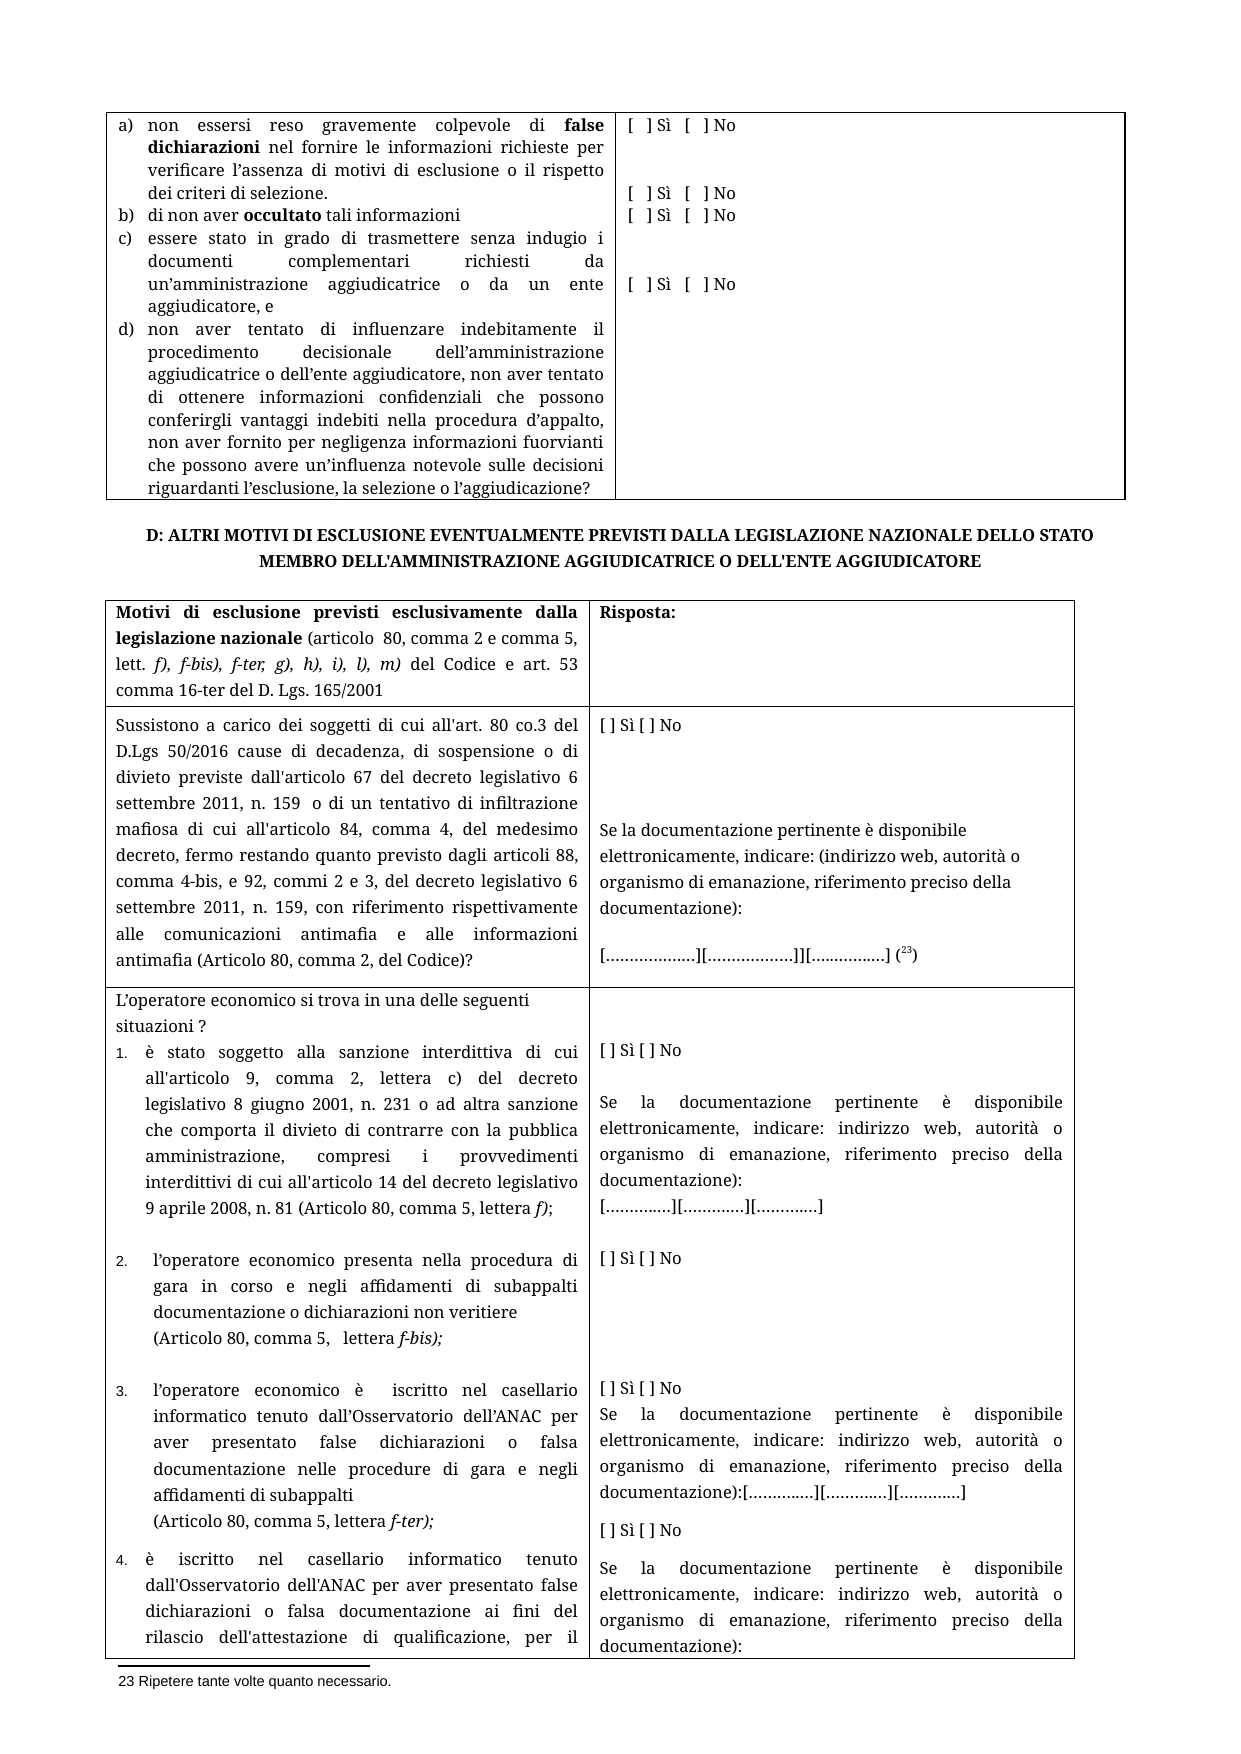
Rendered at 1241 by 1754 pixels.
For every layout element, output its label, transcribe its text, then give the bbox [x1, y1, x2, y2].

table_cell [ ] Sì [ ] No Se la documentazione pertinente è disponibile elettronicamente, indicare: (indirizzo web, autorità o organismo di emanazione, riferimento preciso della documentazione): […………….…][………………]][…..……..…] () [590, 707, 1074, 987]
table_cell L’operatore economico si trova in una delle seguenti situazioni ? è stato soggetto alla sanzione interdittiva di cui all'articolo 9, comma 2, lettera c) del decreto legislativo 8 giugno 2001, n. 231 o ad altra sanzione che comporta il divieto di contrarre con la pubblica amministrazione, compresi i provvedimenti interdittivi di cui all'articolo 14 del decreto legislativo 9 aprile 2008, n. 81 (Articolo 80, comma 5, lettera f); l’operatore economico presenta nella procedura di gara in corso e negli affidamenti di subappalti documentazione o dichiarazioni non veritiere (Articolo 80, comma 5, lettera f-bis); l’operatore economico è iscritto nel casellario informatico tenuto dall’Osservatorio dell’ANAC per aver presentato false dichiarazioni o falsa documentazione nelle procedure di gara e negli affidamenti di subappalti (Articolo 80, comma 5, lettera f-ter); è iscritto nel casellario informatico tenuto dall'Osservatorio dell'ANAC per aver presentato false dichiarazioni o falsa documentazione ai fini del rilascio dell'attestazione di qualificazione, per il periodo durante il quale perdura l'iscrizione (Articolo 80, comma 5, lettera g); ha violato il divieto di intestazione fiduciaria di cui all'articolo 17 della legge 19 marzo 1990, n. 55 (Articolo 80, comma 5, lettera h)? In caso affermativo: - indicare la data dell’accertamento definitivo e l’autorità o organismo di emanazione: - la violazione è stata rimossa ? è in regola con le norme che disciplinano il diritto al lavoro dei disabili di cui alla L. 12 marzo 1999 n. 68 (Articolo 80, comma 5, lettera i); è stato vittima dei reati previsti e puniti dagli articoli 317 e 629 del codice penale aggravati ai sensi dell'articolo 7 del decreto-legge 13 maggio 1991, n. 152, convertito, con modificazioni, dalla legge 12 luglio 1991, n. 203? In caso affermativo: - ha denunciato i fatti all’autorità giudiziaria? - ricorrono i casi previsti all’articolo 4, primo comma, della Legge 24 novembre 1981, n. 689 (articolo 80, comma 5, lettera l) ? si trova rispetto ad un altro partecipante alla medesima procedura di affidamento, in una situazione di controllo di cui all'articolo 2359 del Codice Civile o in una qualsiasi relazione, anche di fatto, se la situazione di controllo o la relazione comporti che le offerte sono imputabili ad un unico centro decisionale (articolo 80, comma 5, lettera m)? L’operatore economico si trova nella condizione prevista dall’art. 53 comma 16-ter del D.Lgs. 165/2001 (pantouflage o revolving door) in quanto ha concluso contratti di lavoro subordinato o autonomo e, comunque, ha attribuito incarichi ad ex dipendenti della stazione appaltante che hanno cessato il loro rapporto di lavoro da meno di tre anni e che negli ultimi tre anni di servizio hanno esercitato poteri autoritativi o negoziali per conto della stessa stazione appaltante nei confronti del medesimo operatore economico ? Ai sensi di quanto disposto dall’art. 37, comma 1, del DL 78/2010 convertito con modificazioni dalla Legge 30 luglio 2010 n. 122, dichiara: opzione 1 di non avere sede, residenza o domicilio in Paesi elencati nel Decreto del Ministero delle Finanze del 04 maggio 1999 e nel decreto del Ministero dell’economia e delle Finanze del 21 novembre 2001 (cd. Paesi black list) opzione 2 di avere sede, residenza o domicilio in Paesi elencati nel Decreto del Ministero delle Finanze del 04 maggio 1999 e nel decreto del Ministero dell’economia e delle Finanze del 21 novembre 2001 ma di essere in possesso dell’autorizzazione ministeriale prevista dal citato art. 37, comma 1, del D.L.78/2010; dichiara di impegnarsi a dare comunicazione tempestiva alla stazione appaltante e alla Prefettura, di tentativi di concussione che si siano, in qualsiasi modo, manifestati nei propri confronti, degli organi sociali o dei dirigenti d'impresa. (Il predetto adempimento ha natura essenziale ai fini dell'esecuzione del contratto e il relativo inadempimento darà luogo alla risoluzione espressa del contratto stesso, ai sensi dell'art. 1456 del Codice Civile, ogni qualvolta nei confronti di pubblici amministratori che abbiano esercitato funzioni relative alla stipula ed esecuzione del contratto sia stata disposta misura cautelare o sia intervenuto rinvio a giudizio per il delitto previsto dall'art. 317 del Codice Penale) dichiara di essere a conoscenza che la stazione appaltante si impegna ad avvalersi della clausola risolutiva espressa, di cui all'art. 1456 del Codice Civile, ogni qualvolta nei propri confronti o nei confronti dei componenti la compagine sociale, o dei dirigenti dell'impresa, sia stata disposta misura cautelare o sia intervenuto rinvio a giudizio per taluno dei delitti di cui agli artt. 317 C.P., 318 C.P., 319 C.P., 319-bis C.P., 319-ter C.P., 319-quater C.P., 320 C.P., 322 C.P., 322-bis C.P., 346-bis C.P., 353 C.P., 353-bis C.P. dichiara di impegnarsi a garantire la presenza di personale che non abbia subito condanne per i reati contemplati dall’art. 25-bis del DPR 313/2002, ne sanzioni interdittive all'esercizio di attivita' che comportino contatti diretti e regolari con minori, di cui all’art. 2 della L. del 4 marzo 2014, n. 39, attuativo della direttiva comunitaria 2011/93, finalizzato alla lotta contro lo sfruttamento minorile sotto l’aspetto sessuale e la pornografia; dichiara di aver preso visione ed accettare, per quanto compatibili con il ruolo e l'attività svolta, le disposizioni di cui al D.P.R.16-04-2013, n. 62 “Regolamento recante codice di comportamento dei dipendenti pubblici, a norma dell'articolo 54 del decreto legislativo 30 marzo 2001, n. 165” recepite dal Codice di Comportamento dei Dipendenti della Provincia di Pistoia adottato con Delibera Giunta Provinciale n. 196 del 19/12/2013 pubblicato sul sito istituzionale dell’Ente richiamato alla sez. Amministrazione Trasparente; dichiara di aver preso visione ed accettare, tutte le disposizioni previste dal P.T.P.C. 2018-2020 approvato con Decreto del Presidente della Provincia di Pistoia n. 37 del 23/02/2018 e pubblicato sul sito istituzionale dell’Ente - Amministrazione Trasparente; dichiara di aver preso visione ed accettare, le disposizioni previste dal Patto d'integrità approvato con Decreto del Presidente della Provincia di Pistoia n. 146 del 10/06/2016 e pubblicato sul sito istituzionale dell’Ente - Amministrazione Trasparente. [106, 988, 589, 1657]
table_cell [ ] Sì [ ] No [ ] Sì [ ] No [ ] Sì [ ] No [ ] Sì [ ] No [616, 113, 1124, 499]
table_cell [ ] Sì [ ] No Se la documentazione pertinente è disponibile elettronicamente, indicare: indirizzo web, autorità o organismo di emanazione, riferimento preciso della documentazione): [………..…][……….…][……….…] [ ] Sì [ ] No [ ] Sì [ ] No Se la documentazione pertinente è disponibile elettronicamente, indicare: indirizzo web, autorità o organismo di emanazione, riferimento preciso della documentazione):[………..…][……….…][……….…] [ ] Sì [ ] No Se la documentazione pertinente è disponibile elettronicamente, indicare: indirizzo web, autorità o organismo di emanazione, riferimento preciso della documentazione): [590, 988, 1074, 1657]
table_cell Sussistono a carico dei soggetti di cui all'art. 80 co.3 del D.Lgs 50/2016 cause di decadenza, di sospensione o di divieto previste dall'articolo 67 del decreto legislativo 6 settembre 2011, n. 159 o di un tentativo di infiltrazione mafiosa di cui all'articolo 84, comma 4, del medesimo decreto, fermo restando quanto previsto dagli articoli 88, comma 4-bis, e 92, commi 2 e 3, del decreto legislativo 6 settembre 2011, n. 159, con riferimento rispettivamente alle comunicazioni antimafia e alle informazioni antimafia (Articolo 80, comma 2, del Codice)? [106, 707, 589, 987]
title D: Altri motivi di esclusione eventualmente previsti dalla legislazione nazionale dello Stato membro dell'amministrazione aggiudicatrice o dell'ente aggiudicatore [118, 524, 1122, 573]
table_cell L’operatore economico può confermare di: non essersi reso gravemente colpevole di false dichiarazioni nel fornire le informazioni richieste per verificare l’assenza di motivi di esclusione o il rispetto dei criteri di selezione. di non aver occultato tali informazioni essere stato in grado di trasmettere senza indugio i documenti complementari richiesti da un’amministrazione aggiudicatrice o da un ente aggiudicatore, e non aver tentato di influenzare indebitamente il procedimento decisionale dell’amministrazione aggiudicatrice o dell’ente aggiudicatore, non aver tentato di ottenere informazioni confidenziali che possono conferirgli vantaggi indebiti nella procedura d’appalto, non aver fornito per negligenza informazioni fuorvianti che possono avere un’influenza notevole sulle decisioni riguardanti l’esclusione, la selezione o l’aggiudicazione? [107, 113, 615, 499]
table_header Motivi di esclusione previsti esclusivamente dalla legislazione nazionale (articolo 80, comma 2 e comma 5, lett. f), F-BIS), F-TER, g), h), i), l), m) del Codice e art. 53 comma 16-ter del D. Lgs. 165/2001 [106, 601, 589, 706]
table_header Risposta: [590, 601, 1074, 706]
